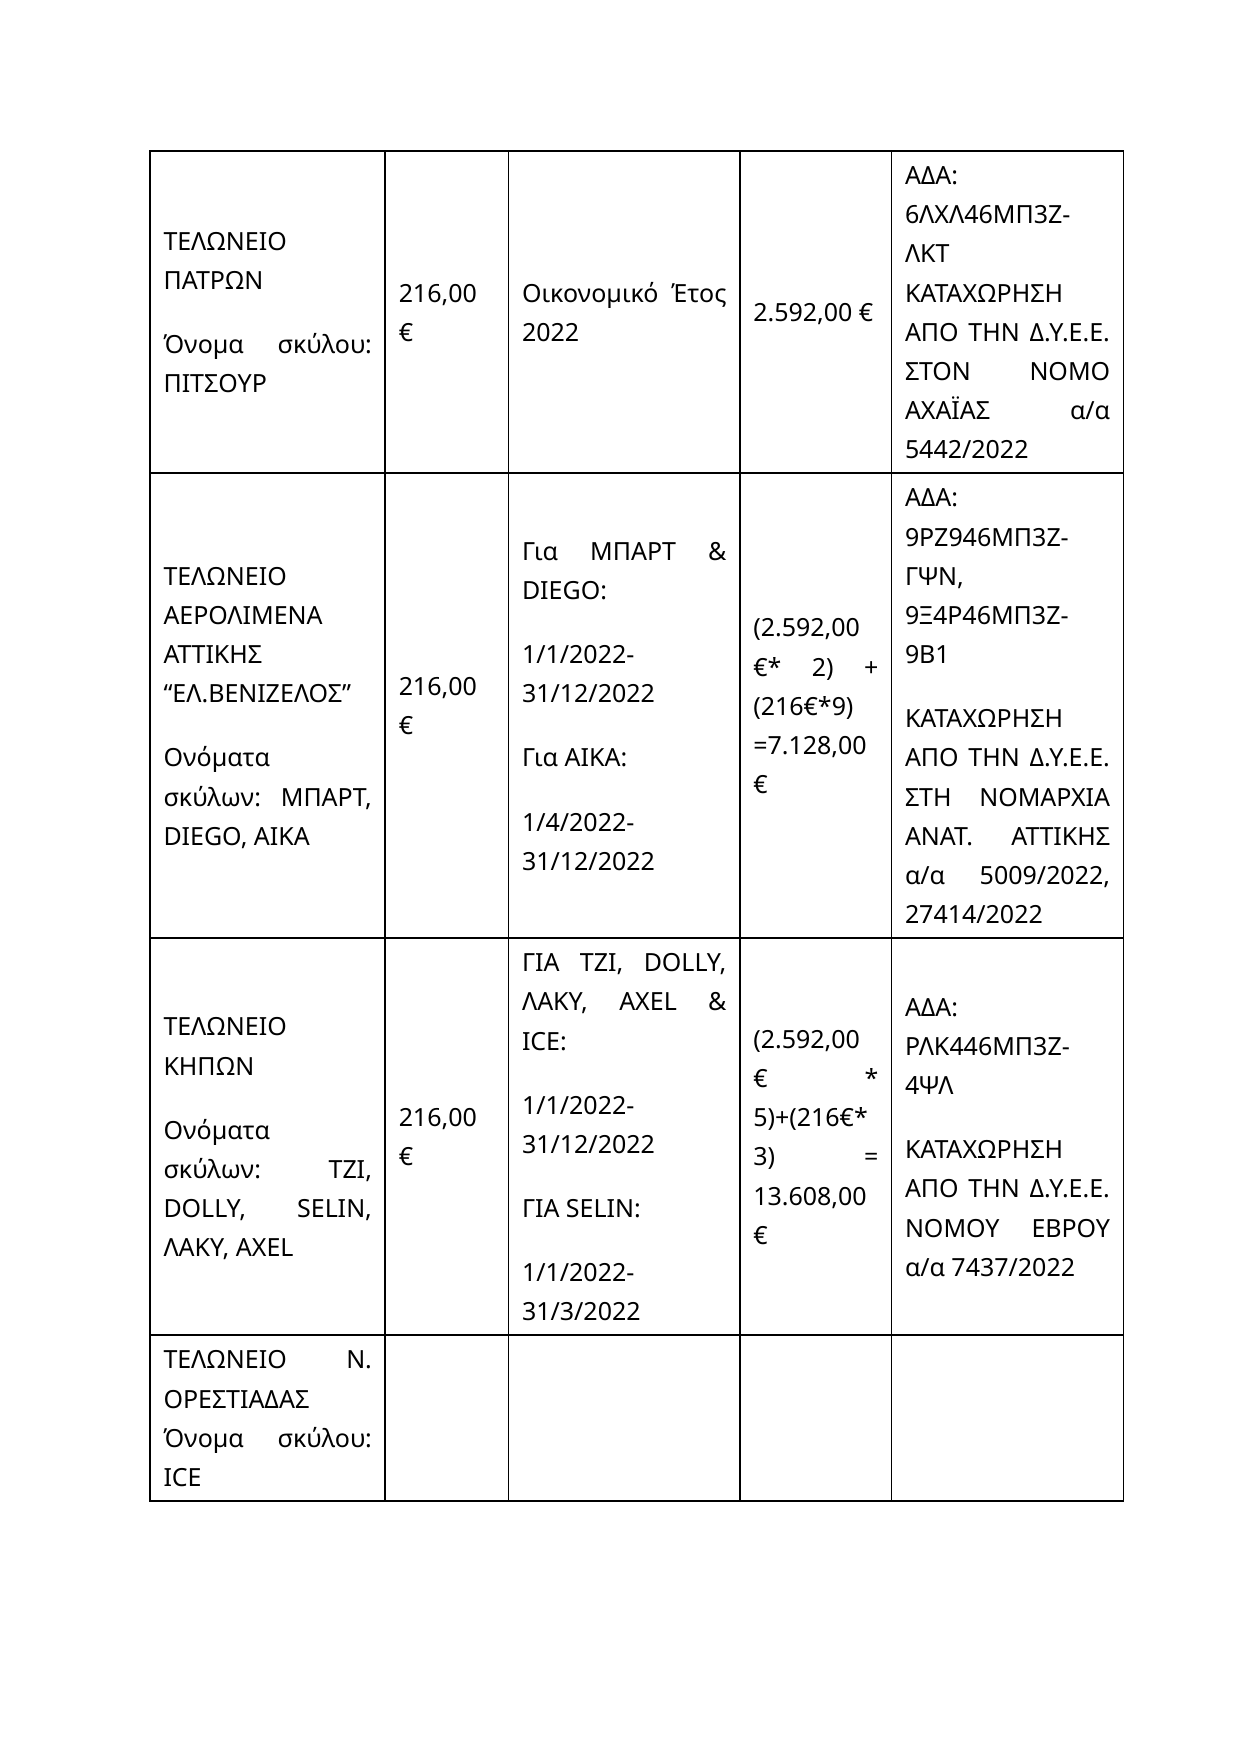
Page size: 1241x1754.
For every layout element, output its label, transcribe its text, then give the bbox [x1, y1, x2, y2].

table_cell [509, 1336, 739, 1500]
table_cell [741, 1336, 891, 1500]
table_cell 2.592,00 € [741, 152, 891, 472]
table_cell ΤΕΛΩΝΕΙΟ ΑΕΡΟΛΙΜΕΝΑ ΑΤΤΙΚΗΣ “ΕΛ.ΒΕΝΙΖΕΛΟΣ” Ονόματα σκύλων: ΜΠΑΡΤ, DIEGO, ΑΙΚΑ [151, 474, 384, 937]
table_cell Για ΜΠΑΡΤ & DIEGO: 1/1/2022- 31/12/2022 Για ΑΙΚΑ: 1/4/2022-31/12/2022 [509, 474, 739, 937]
table_cell ΑΔΑ: 6ΛΧΛ46ΜΠ3Ζ-ΛΚΤ ΚΑΤΑΧΩΡΗΣΗ ΑΠΟ ΤΗΝ Δ.Υ.Ε.Ε. ΣΤΟΝ ΝΟΜΟ ΑΧΑΪΑΣ α/α 5442/2022 [892, 152, 1123, 472]
table_cell ΤΕΛΩΝΕΙΟ ΚΗΠΩΝ Ονόματα σκύλων: ΤΖΙ, DOLLY, SELIN, ΛΑΚΥ, AXEL [151, 939, 384, 1334]
table_cell ΑΔΑ: 9ΡΖ946ΜΠ3Ζ-ΓΨΝ, 9Ξ4Ρ46ΜΠ3Ζ-9Β1 ΚΑΤΑΧΩΡΗΣΗ ΑΠΟ ΤΗΝ Δ.Υ.Ε.Ε. ΣΤΗ ΝΟΜΑΡΧΙΑ ΑΝΑΤ. ΑΤΤΙΚΗΣ α/α 5009/2022, 27414/2022 [892, 474, 1123, 937]
table_cell Οικονομικό Έτος 2022 [509, 152, 739, 472]
table_cell (2.592,00 € * 5)+(216€*3) = 13.608,00€ [741, 939, 891, 1334]
table_cell ΑΔΑ: ΡΛΚ446ΜΠ3Ζ-4ΨΛ ΚΑΤΑΧΩΡΗΣΗ ΑΠΟ ΤΗΝ Δ.Υ.Ε.Ε. ΝΟΜΟΥ ΕΒΡΟΥ α/α 7437/2022 [892, 939, 1123, 1334]
table_cell [892, 1336, 1123, 1500]
table_cell 216,00 € [386, 152, 508, 472]
table_cell ΤΕΛΩΝΕΙΟ Ν. ΟΡΕΣΤΙΑΔΑΣ Όνομα σκύλου: ICE [151, 1336, 384, 1500]
table_cell [386, 1336, 508, 1500]
table_cell ΤΕΛΩΝΕΙΟ ΠΑΤΡΩΝ Όνομα σκύλου: ΠΙΤΣΟΥΡ [151, 152, 384, 472]
table_cell 216,00 € [386, 474, 508, 937]
table_cell (2.592,00 €* 2) + (216€*9) =7.128,00 € [741, 474, 891, 937]
table_cell ΓΙΑ TZI, DOLLY, ΛΑΚΥ, AXEL & ICE: 1/1/2022-31/12/2022 ΓΙΑ SELIN: 1/1/2022-31/3/2022 [509, 939, 739, 1334]
table_cell 216,00 € [386, 939, 508, 1334]
